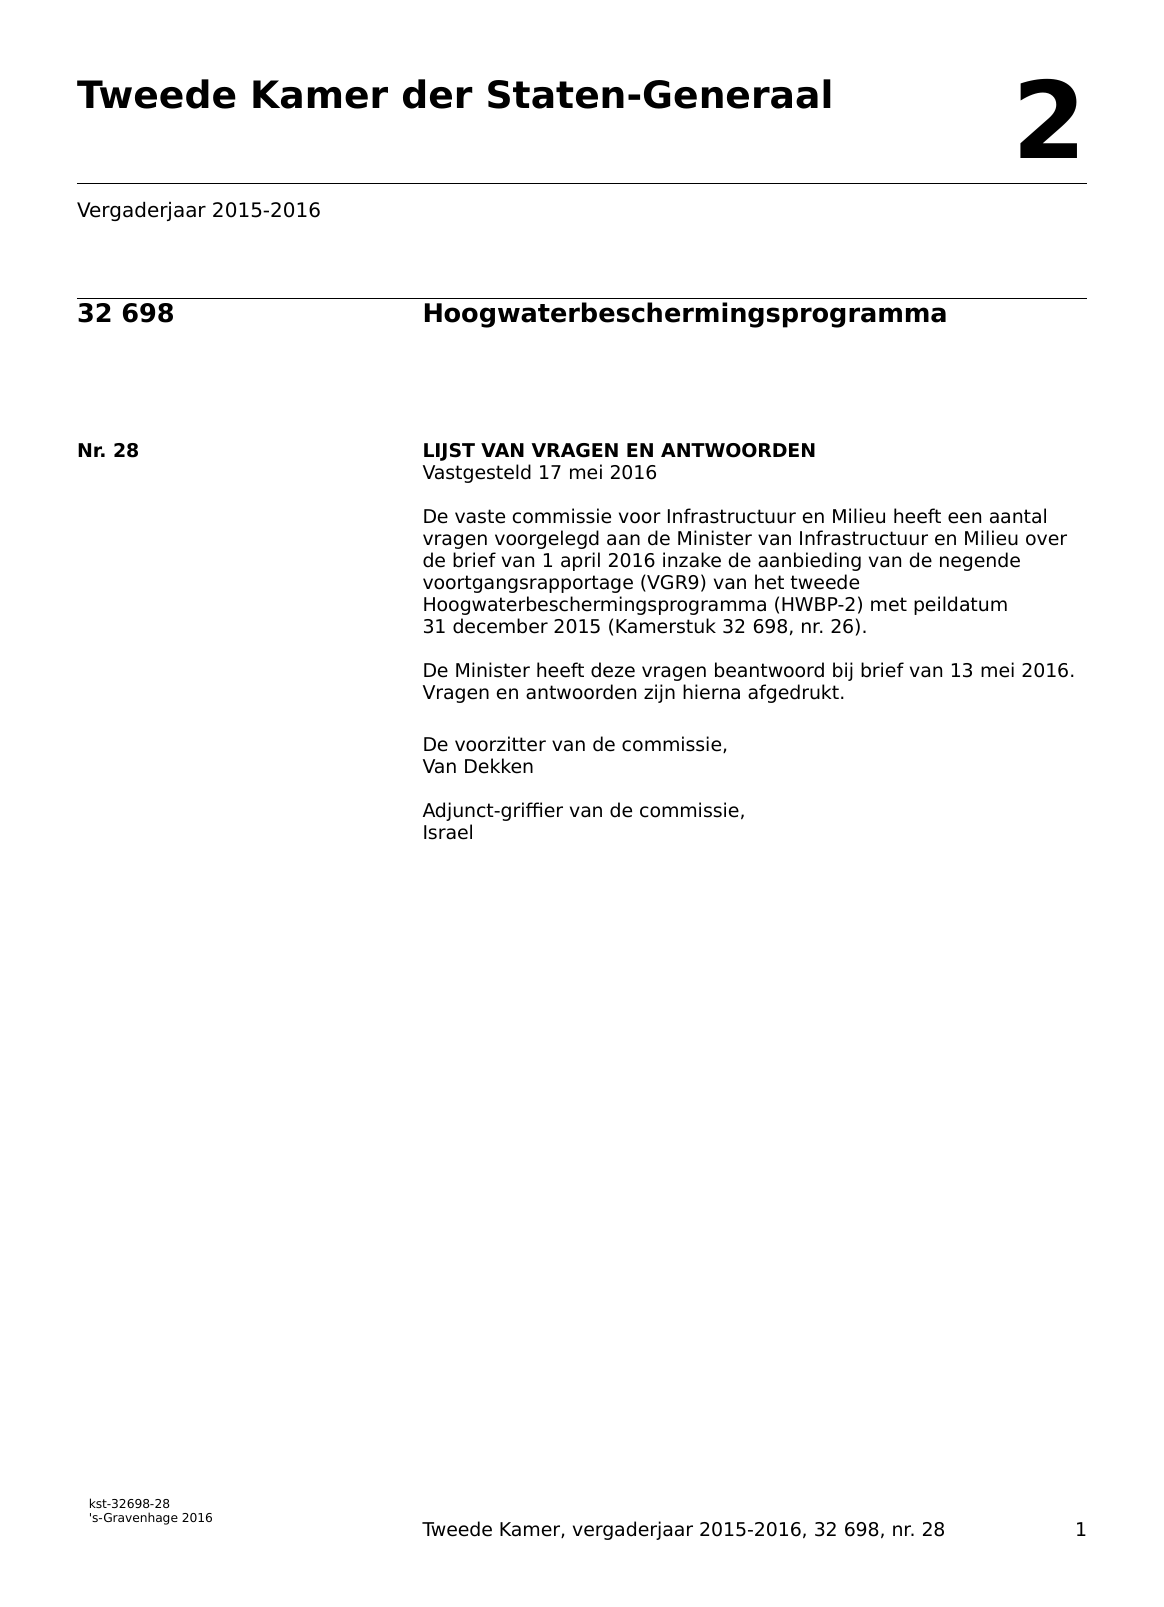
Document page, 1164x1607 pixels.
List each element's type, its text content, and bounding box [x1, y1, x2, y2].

text Vastgesteld 17 mei 2016 [422, 462, 1087, 484]
text De voorzitter van de commissie, Van Dekken [422, 734, 1087, 778]
table_cell Vergaderjaar 2015-2016 [77, 184, 1087, 298]
text De Minister heeft deze vragen beantwoord bij brief van 13 mei 2016. Vragen en antwoorden zijn hierna afgedrukt. [422, 660, 1087, 704]
subtitle Nr. 28 LIJST VAN VRAGEN EN ANTWOORDEN [77, 440, 1087, 462]
text kst-32698-28 [88, 1497, 323, 1511]
table_header Tweede Kamer der Staten-Generaal [77, 59, 886, 183]
text 's-Gravenhage 2016 [88, 1511, 323, 1525]
text De vaste commissie voor Infrastructuur en Milieu heeft een aantal vragen voorgelegd aan de Minister van Infrastructuur en Milieu over de brief van 1 april 2016 inzake de aanbieding van de negende voortgangsrapportage (VGR9) van het tweede Hoogwaterbeschermingsprogramma (HWBP-2) met peildatum 31 december 2015 (Kamerstuk 32 698, nr. 26). [422, 506, 1087, 638]
text Adjunct-griffier van de commissie, Israel [422, 800, 1087, 844]
subtitle 32 698 Hoogwaterbeschermingsprogramma [77, 299, 1087, 329]
table_header 2 [886, 59, 1087, 183]
